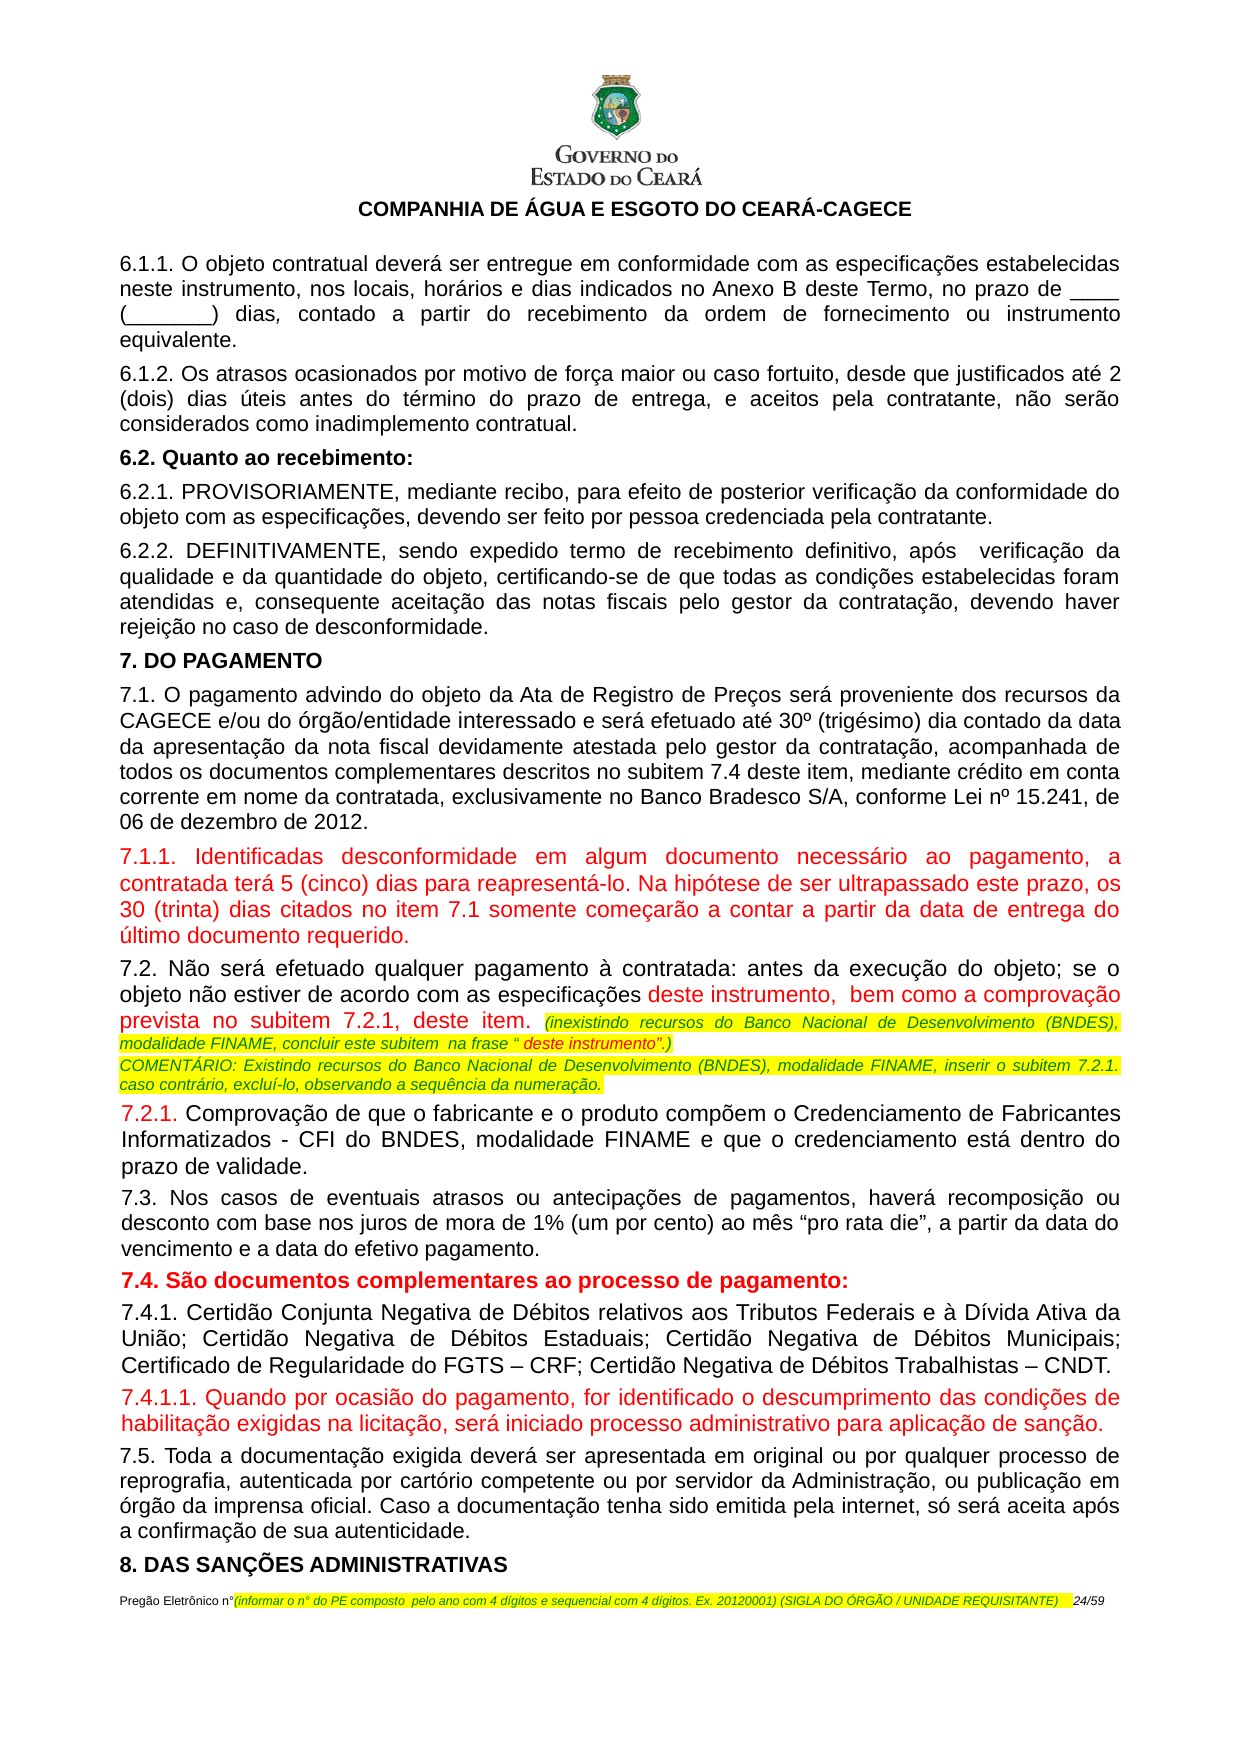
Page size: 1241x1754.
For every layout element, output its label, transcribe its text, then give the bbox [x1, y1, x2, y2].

text 6.2. Quanto ao recebimento: [119, 445, 1121, 470]
text 6.2.2. DEFINITIVAMENTE, sendo expedido termo de recebimento definitivo, após verificação da qualidade e da quantidade do objeto, certificando-se de que todas as condições estabelecidas foram atendidas e, consequente aceitação das notas fiscais pelo gestor da contratação, devendo haver rejeição no caso de desconformidade. [119, 538, 1121, 639]
text 7.3. Nos casos de eventuais atrasos ou antecipações de pagamentos, haverá recomposição ou desconto com base nos juros de mora de 1% (um por cento) ao mês “pro rata die”, a partir da data do vencimento e a data do efetivo pagamento. [121, 1185, 1121, 1261]
text 7.4. São documentos complementares ao processo de pagamento: [121, 1267, 1121, 1293]
text 7.1. O pagamento advindo do objeto da Ata de Registro de Preços será proveniente dos recursos da CAGECE e/ou do órgão/entidade interessado e será efetuado até 30º (trigésimo) dia contado da data da apresentação da nota fiscal devidamente atestada pelo gestor da contratação, acompanhada de todos os documentos complementares descritos no subitem 7.4 deste item, mediante crédito em conta corrente em nome da contratada, exclusivamente no Banco Bradesco S/A, conforme Lei nº 15.241, de 06 de dezembro de 2012. [119, 682, 1121, 834]
text 7.4.1. Certidão Conjunta Negativa de Débitos relativos aos Tributos Federais e à Dívida Ativa da União; Certidão Negativa de Débitos Estaduais; Certidão Negativa de Débitos Municipais; Certificado de Regularidade do FGTS – CRF; Certidão Negativa de Débitos Trabalhistas – CNDT. [121, 1299, 1121, 1378]
text 7.2. Não será efetuado qualquer pagamento à contratada: antes da execução do objeto; se o objeto não estiver de acordo com as especificações deste instrumento, bem como a comprovação prevista no subitem 7.2.1, deste item. (inexistindo recursos do Banco Nacional de Desenvolvimento (BNDES), modalidade FINAME, concluir este subitem na frase “ deste instrumento”.) [119, 955, 1121, 1053]
text 7. DO PAGAMENTO [119, 648, 1121, 673]
text 6.1.2. Os atrasos ocasionados por motivo de força maior ou caso fortuito, desde que justificados até 2 (dois) dias úteis antes do término do prazo de entrega, e aceitos pela contratante, não serão considerados como inadimplemento contratual. [119, 361, 1121, 436]
text 6.2.1. PROVISORIAMENTE, mediante recibo, para efeito de posterior verificação da conformidade do objeto com as especificações, devendo ser feito por pessoa credenciada pela contratante. [119, 479, 1121, 529]
text COMENTÁRIO: Existindo recursos do Banco Nacional de Desenvolvimento (BNDES), modalidade FINAME, inserir o subitem 7.2.1. caso contrário, excluí-lo, observando a sequência da numeração. [119, 1056, 1121, 1094]
text 7.5. Toda a documentação exigida deverá ser apresentada em original ou por qualquer processo de reprografia, autenticada por cartório competente ou por servidor da Administração, ou publicação em órgão da imprensa oficial. Caso a documentação tenha sido emitida pela internet, só será aceita após a confirmação de sua autenticidade. [119, 1443, 1121, 1543]
text 7.4.1.1. Quando por ocasião do pagamento, for identificado o descumprimento das condições de habilitação exigidas na licitação, será iniciado processo administrativo para aplicação de sanção. [121, 1384, 1121, 1437]
text 8. DAS SANÇÕES ADMINISTRATIVAS [119, 1552, 1121, 1577]
text 7.2.1. Comprovação de que o fabricante e o produto compõem o Credenciamento de Fabricantes Informatizados - CFI do BNDES, modalidade FINAME e que o credenciamento está dentro do prazo de validade. [121, 1100, 1121, 1179]
text 7.1.1. Identificadas desconformidade em algum documento necessário ao pagamento, a contratada terá 5 (cinco) dias para reapresentá-lo. Na hipótese de ser ultrapassado este prazo, os 30 (trinta) dias citados no item 7.1 somente começarão a contar a partir da data de entrega do último documento requerido. [119, 843, 1121, 949]
text 6.1.1. O objeto contratual deverá ser entregue em conformidade com as especificações estabelecidas neste instrumento, nos locais, horários e dias indicados no Anexo B deste Termo, no prazo de ____ (_______) dias, contado a partir do recebimento da ordem de fornecimento ou instrumento equivalente. [119, 251, 1121, 352]
